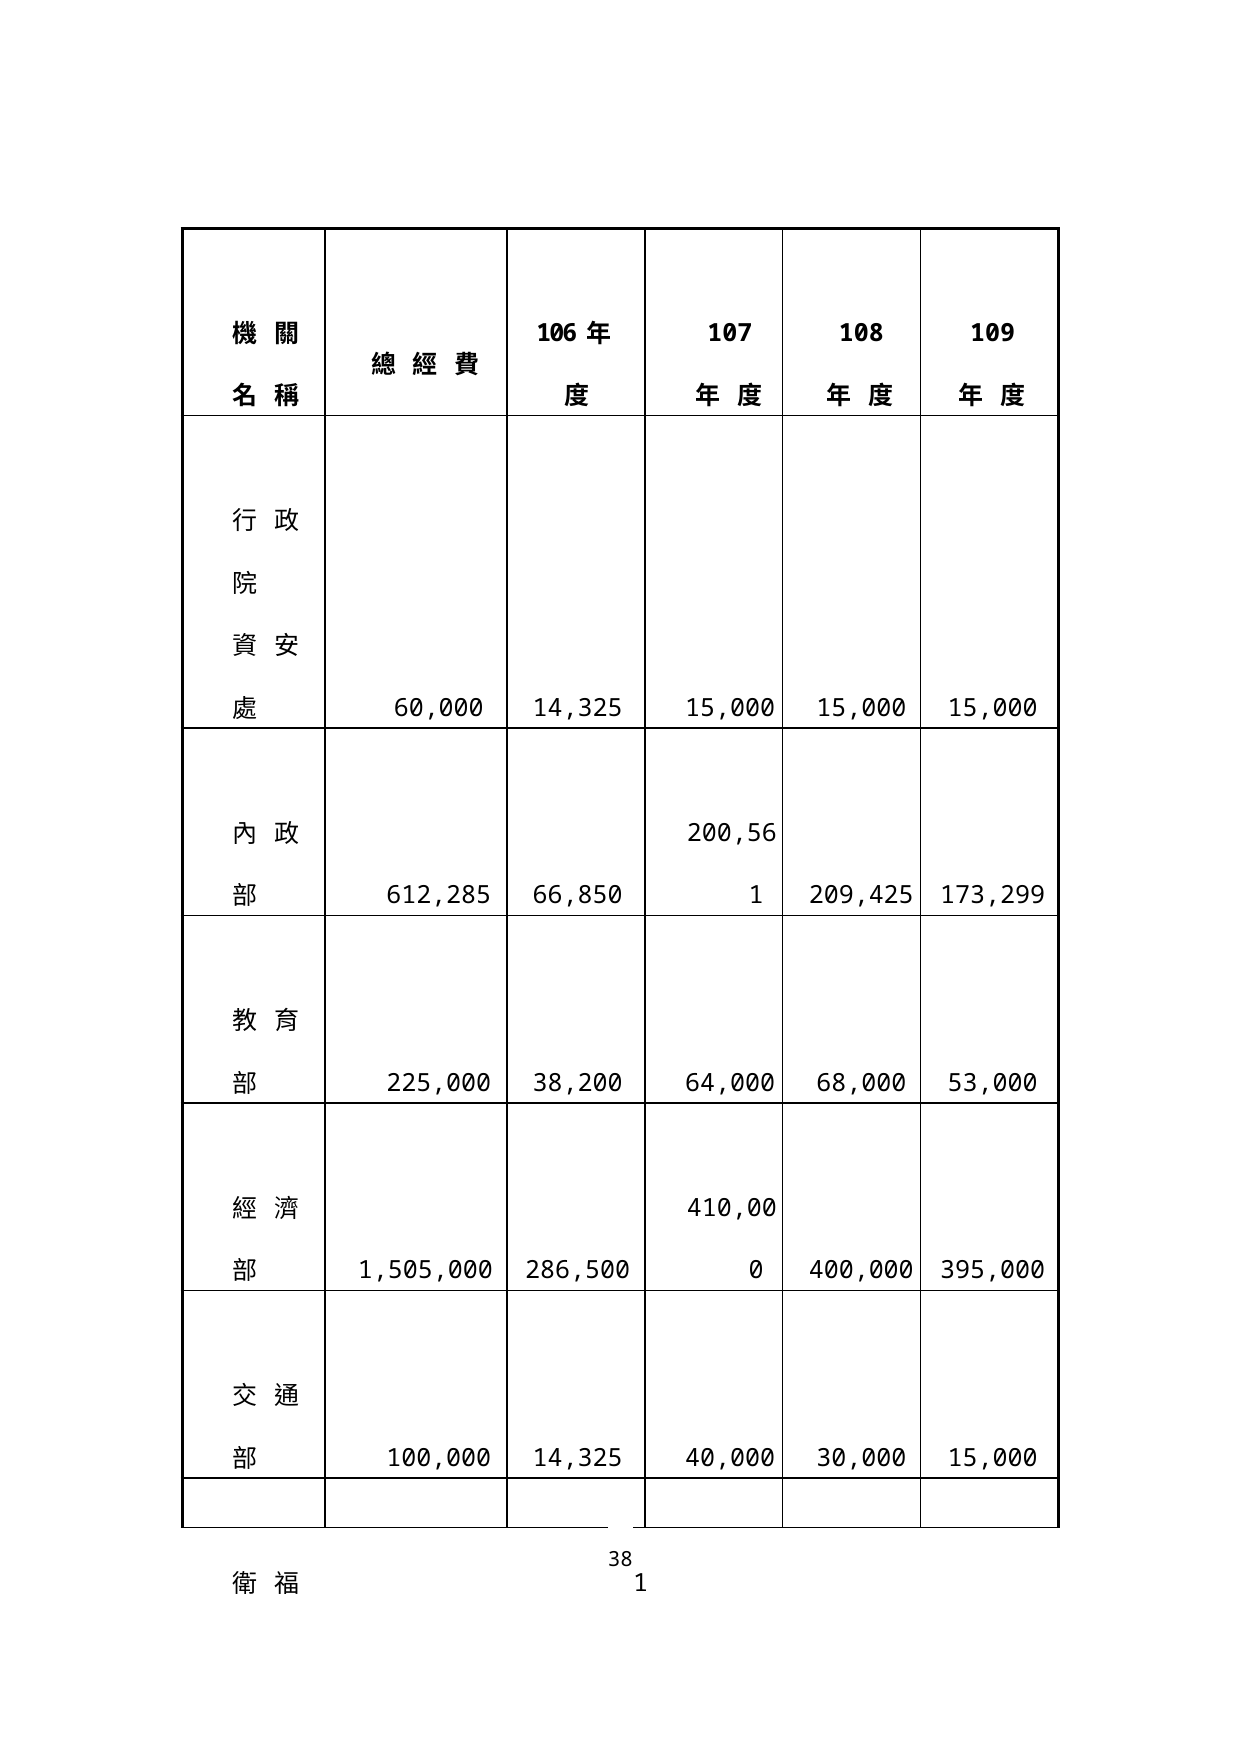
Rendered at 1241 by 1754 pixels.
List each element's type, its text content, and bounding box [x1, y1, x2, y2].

table_cell 225,000 [326, 916, 506, 1102]
table_cell 60,000 [326, 416, 506, 727]
table_header 108年度 [783, 230, 920, 415]
table_cell 教育部 [184, 916, 324, 1102]
table_cell 400,000 [783, 1104, 920, 1290]
table_cell 68,000 [783, 916, 920, 1102]
table_cell 612,285 [326, 729, 506, 915]
table_cell 66,850 [508, 729, 644, 915]
table_cell 15,000 [646, 416, 782, 727]
table_cell 53,000 [921, 916, 1057, 1102]
table_header 機關名稱 [184, 230, 324, 415]
table_header 109年度 [921, 230, 1057, 415]
table_cell 60,000 [326, 1479, 506, 1527]
table_cell 64,000 [646, 916, 782, 1102]
table_cell 交通部 [184, 1291, 324, 1477]
table_header 106年度 [508, 230, 644, 415]
table_cell 209,425 [783, 729, 920, 915]
table_cell 15,000 [921, 1291, 1057, 1477]
table_cell 衛福部 [184, 1479, 324, 1527]
table_cell 行政院 資安處 [184, 416, 324, 727]
table_cell 100,000 [326, 1291, 506, 1477]
table_cell 內政部 [184, 729, 324, 915]
table_cell 395,000 [921, 1104, 1057, 1290]
table_cell 14,325 [508, 416, 644, 727]
table_cell 286,500 [508, 1104, 644, 1290]
table_cell 38,200 [508, 916, 644, 1102]
table_cell 200,561 [646, 729, 782, 915]
table_cell 40,000 [646, 1291, 782, 1477]
table_cell 30,000 [783, 1291, 920, 1477]
table_cell 15,000 [646, 1479, 782, 1527]
table_header 總經費 [326, 230, 506, 415]
table_cell 14,325 [508, 1479, 644, 1527]
table_cell 15,000 [921, 1479, 1057, 1527]
table_cell 15,000 [783, 1479, 920, 1527]
table_cell 173,299 [921, 729, 1057, 915]
table_cell 15,000 [921, 416, 1057, 727]
table_cell 15,000 [783, 416, 920, 727]
table_cell 410,000 [646, 1104, 782, 1290]
table_cell 14,325 [508, 1291, 644, 1477]
table_cell 1,505,000 [326, 1104, 506, 1290]
table_cell 經濟部 [184, 1104, 324, 1290]
table_header 107年度 [646, 230, 782, 415]
